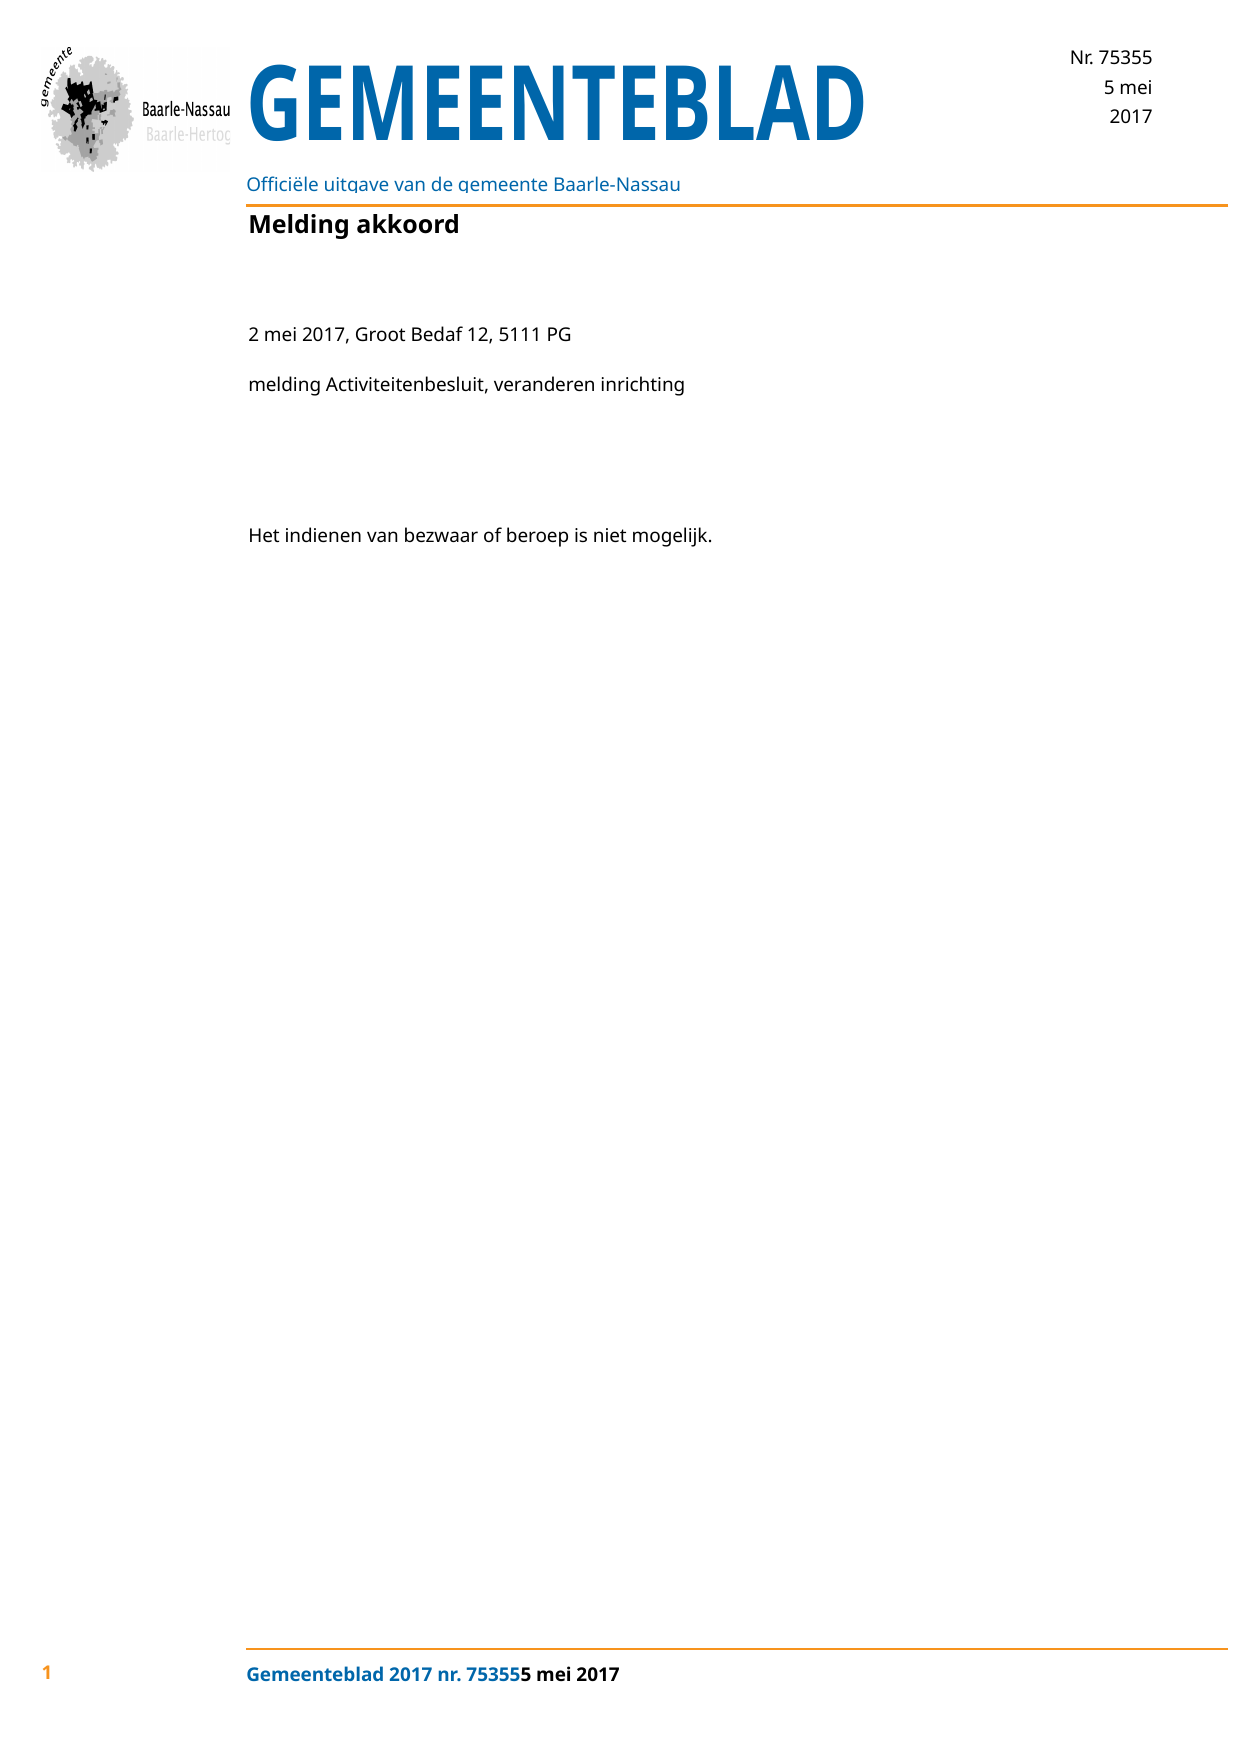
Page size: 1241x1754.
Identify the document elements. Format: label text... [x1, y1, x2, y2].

text melding Activiteitenbesluit, veranderen inrichting [248, 371, 1152, 397]
text Het indienen van bezwaar of beroep is niet mogelijk. [248, 522, 1152, 548]
picture [41, 47, 231, 172]
text 2 mei 2017, Groot Bedaf 12, 5111 PG [248, 321, 1152, 346]
text Melding akkoord [248, 207, 1152, 241]
